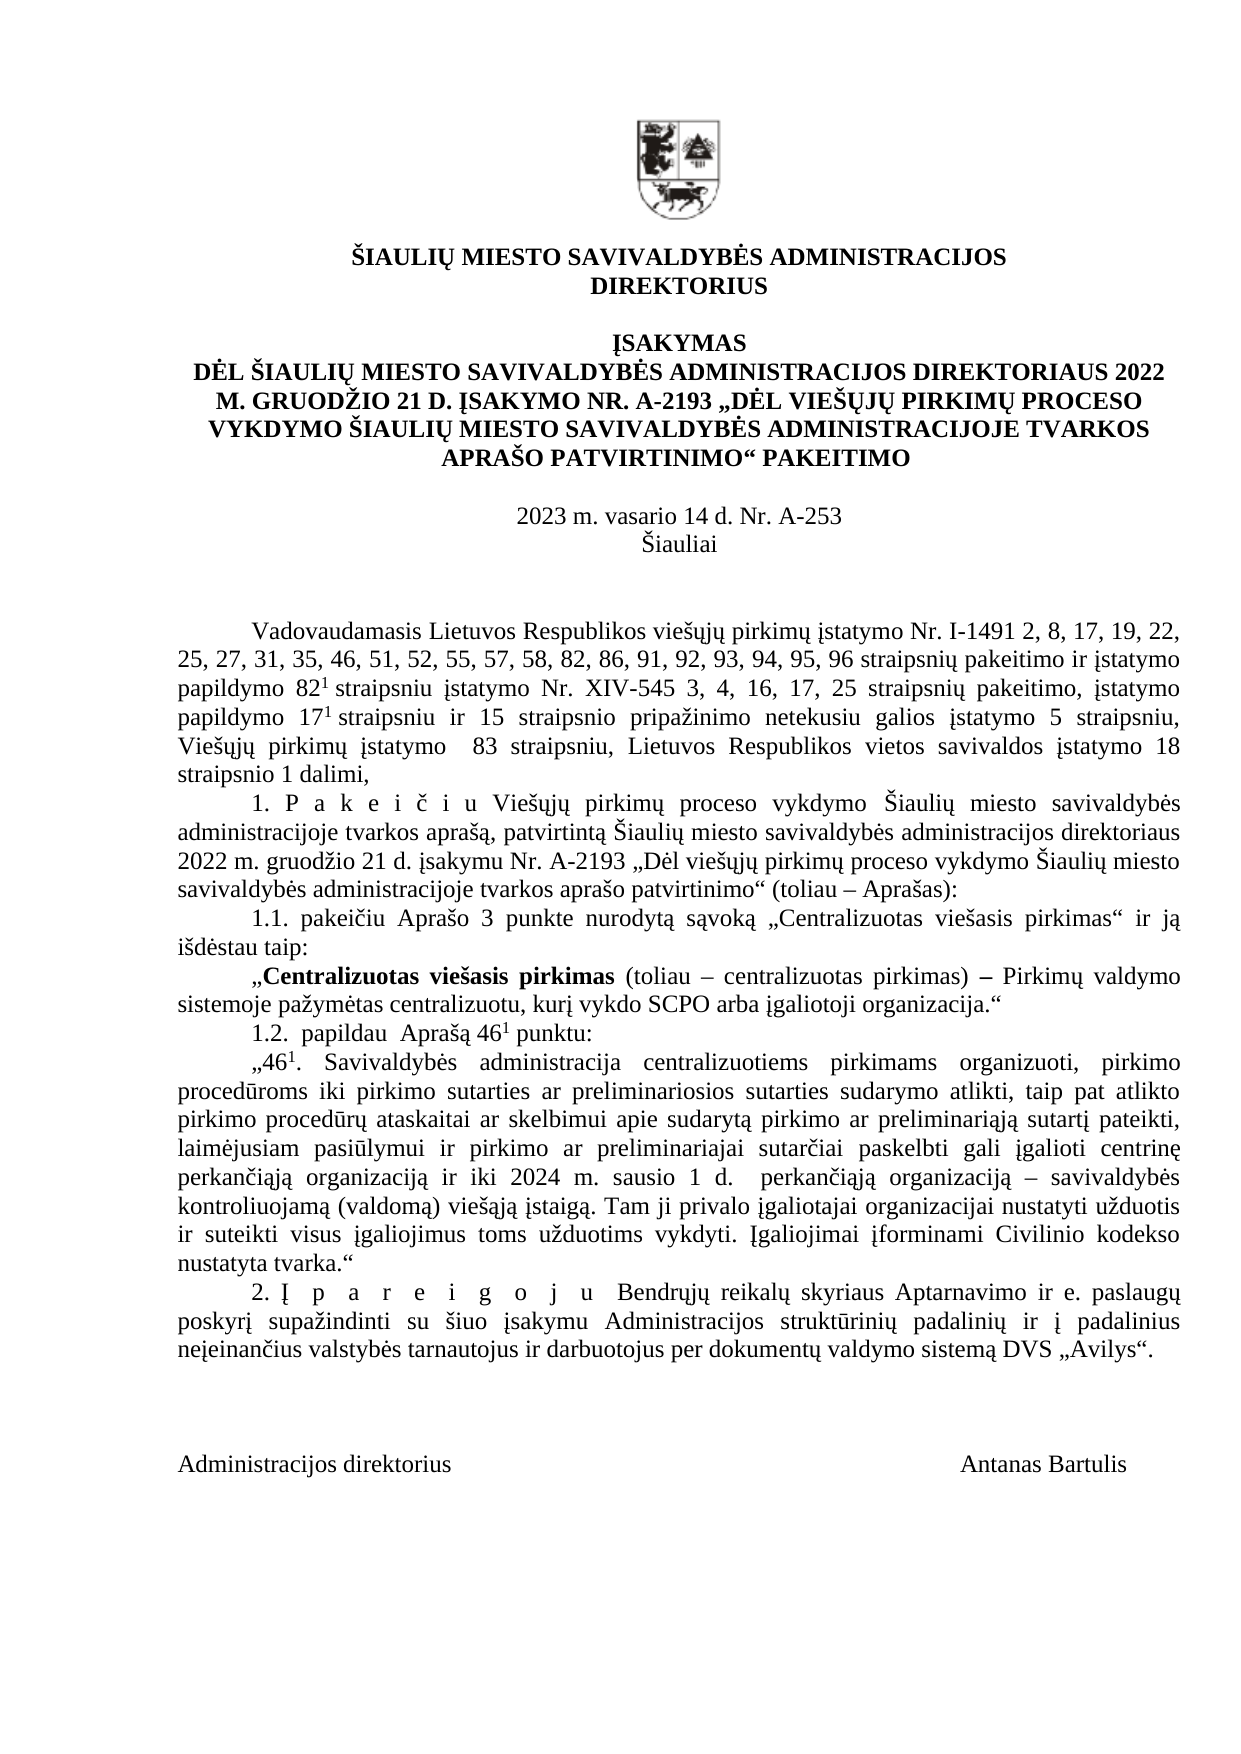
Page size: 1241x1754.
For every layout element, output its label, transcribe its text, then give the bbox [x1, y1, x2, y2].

text 1.1. pakeičiu Aprašo 3 punkte nurodytą sąvoką „Centralizuotas viešasis pirkimas“ ir ją išdėstau taip: [177, 903, 1181, 961]
text Vadovaudamasis Lietuvos Respublikos viešųjų pirkimų įstatymo Nr. I-1491 2, 8, 17, 19, 22, 25, 27, 31, 35, 46, 51, 52, 55, 57, 58, 82, 86, 91, 92, 93, 94, 95, 96 straipsnių pakeitimo ir įstatymo papildymo 821 straipsniu įstatymo Nr. XIV-545 3, 4, 16, 17, 25 straipsnių pakeitimo, įstatymo papildymo 171 straipsniu ir 15 straipsnio pripažinimo netekusiu galios įstatymo 5 straipsniu, Viešųjų pirkimų įstatymo 83 straipsniu, Lietuvos Respublikos vietos savivaldos įstatymo 18 straipsnio 1 dalimi, [177, 616, 1181, 788]
text ŠIAULIŲ MIESTO SAVIVALDYBĖS ADMINISTRACIJOS [177, 242, 1181, 271]
text DIREKTORIUS [177, 271, 1181, 299]
text 2. Į p a r e i g o j u Bendrųjų reikalų skyriaus Aptarnavimo ir e. paslaugų poskyrį supažindinti su šiuo įsakymu Administracijos struktūrinių padalinių ir į padalinius neįeinančius valstybės tarnautojus ir darbuotojus per dokumentų valdymo sistemą DVS „Avilys“. [177, 1277, 1181, 1363]
text Administracijos direktorius Antanas Bartulis [177, 1449, 1181, 1478]
text Šiauliai [177, 529, 1181, 558]
text „Centralizuotas viešasis pirkimas (toliau – centralizuotas pirkimas) – Pirkimų valdymo sistemoje pažymėtas centralizuotu, kurį vykdo SCPO arba įgaliotoji organizacija.“ [177, 961, 1181, 1018]
text 1. P a k e i č i u Viešųjų pirkimų proceso vykdymo Šiaulių miesto savivaldybės administracijoje tvarkos aprašą, patvirtintą Šiaulių miesto savivaldybės administracijos direktoriaus 2022 m. gruodžio 21 d. įsakymu Nr. A-2193 „Dėl viešųjų pirkimų proceso vykdymo Šiaulių miesto savivaldybės administracijoje tvarkos aprašo patvirtinimo“ (toliau – Aprašas): [177, 788, 1181, 903]
text ĮSAKYMAS [177, 328, 1181, 357]
text 1.2. papildau Aprašą 461 punktu: [177, 1018, 1181, 1047]
text „461. Savivaldybės administracija centralizuotiems pirkimams organizuoti, pirkimo procedūroms iki pirkimo sutarties ar preliminariosios sutarties sudarymo atlikti, taip pat atlikto pirkimo procedūrų ataskaitai ar skelbimui apie sudarytą pirkimo ar preliminariąją sutartį pateikti, laimėjusiam pasiūlymui ir pirkimo ar preliminariajai sutarčiai paskelbti gali įgalioti centrinę perkančiąją organizaciją ir iki 2024 m. sausio 1 d. perkančiąją organizaciją – savivaldybės kontroliuojamą (valdomą) viešąją įstaigą. Tam ji privalo įgaliotajai organizacijai nustatyti užduotis ir suteikti visus įgaliojimus toms užduotims vykdyti. Įgaliojimai įforminami Civilinio kodekso nustatyta tvarka.“ [177, 1047, 1181, 1277]
text 2023 m. vasario 14 d. Nr. A-253 [177, 501, 1181, 529]
text DĖL ŠIAULIŲ MIESTO SAVIVALDYBĖS ADMINISTRACIJOS DIREKTORIAUS 2022 M. GRUODŽIO 21 D. ĮSAKYMO NR. A-2193 „DĖL VIEŠŲJŲ PIRKIMŲ PROCESO VYKDYMO ŠIAULIŲ MIESTO SAVIVALDYBĖS ADMINISTRACIJOJE TVARKOS APRAŠO PATVIRTINIMO“ PAKEITIMO [177, 357, 1181, 472]
